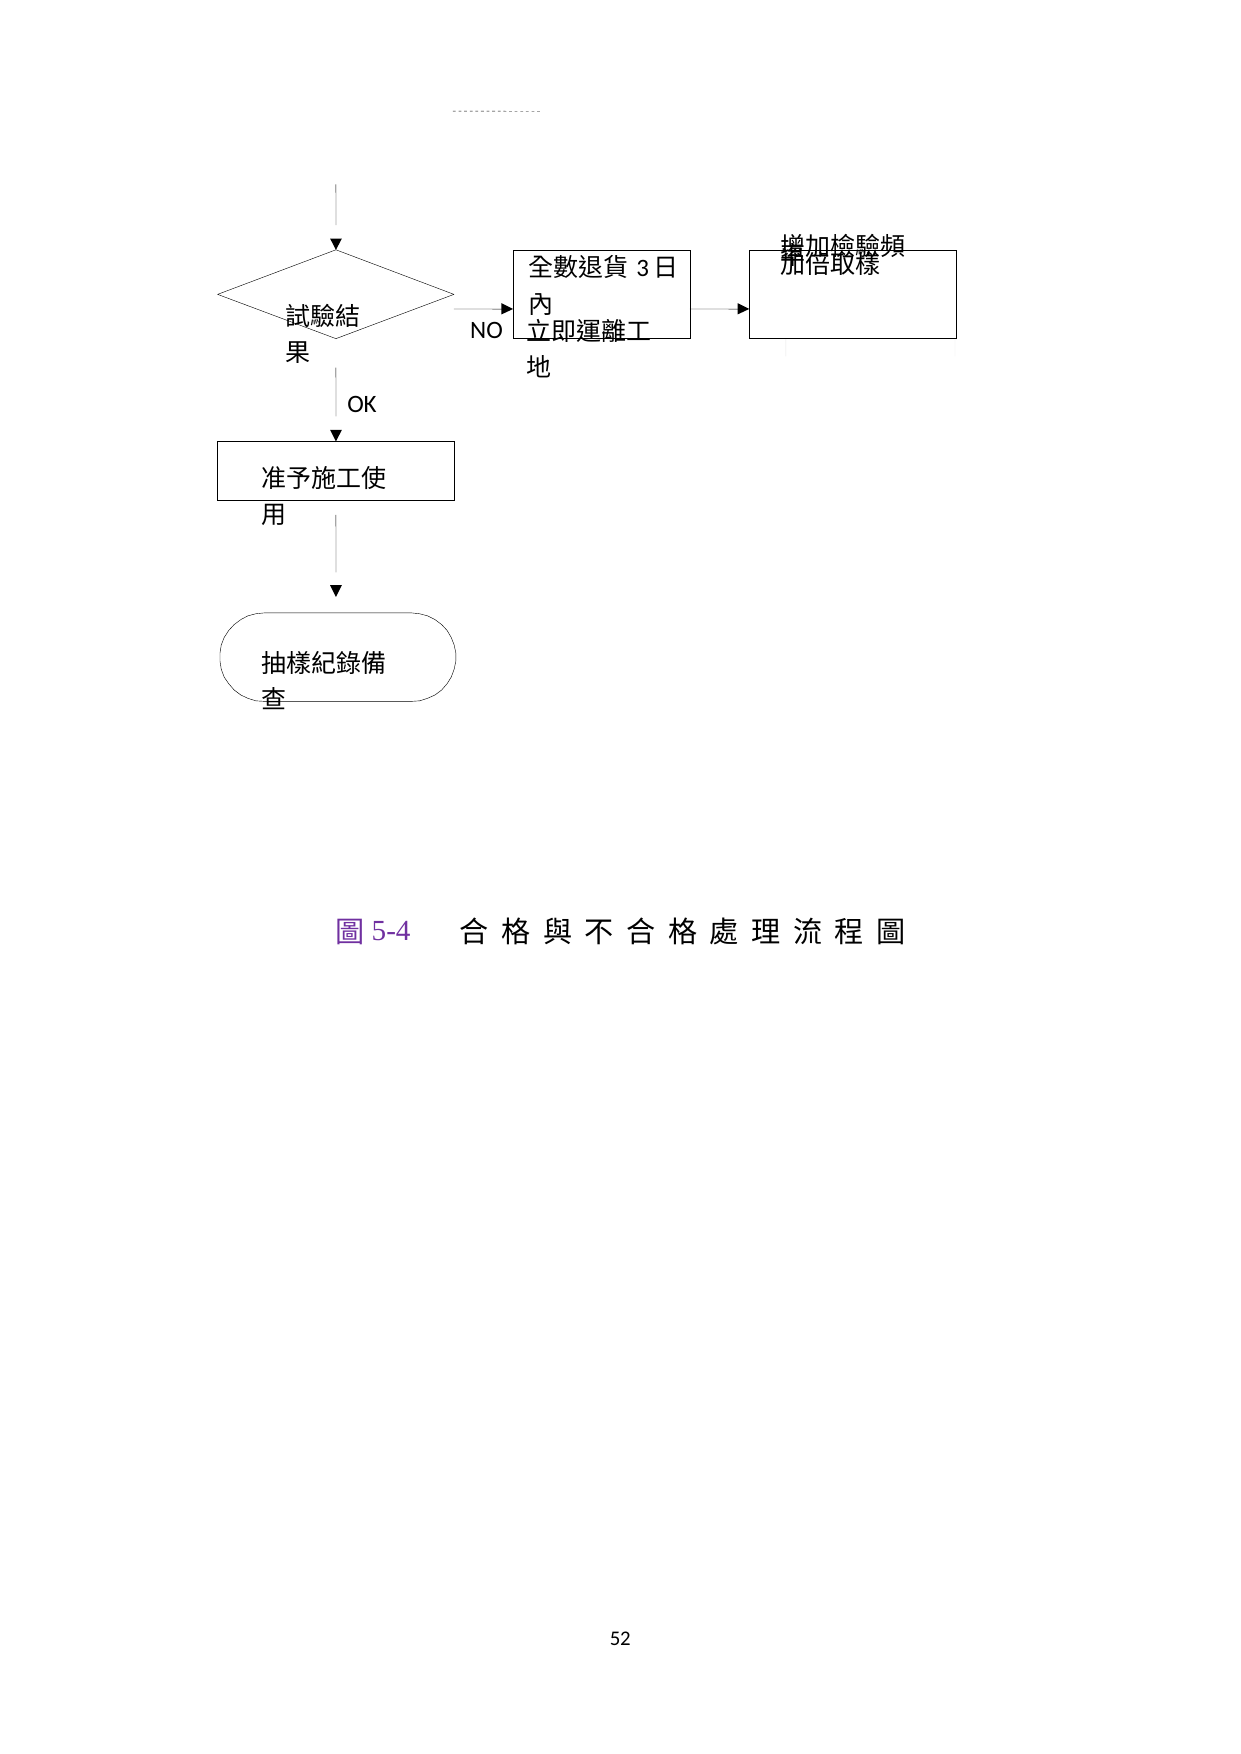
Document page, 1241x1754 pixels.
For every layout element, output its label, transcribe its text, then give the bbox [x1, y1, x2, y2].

text 圖5-4 合格與不合格處理流程圖 [120, 857, 1120, 919]
